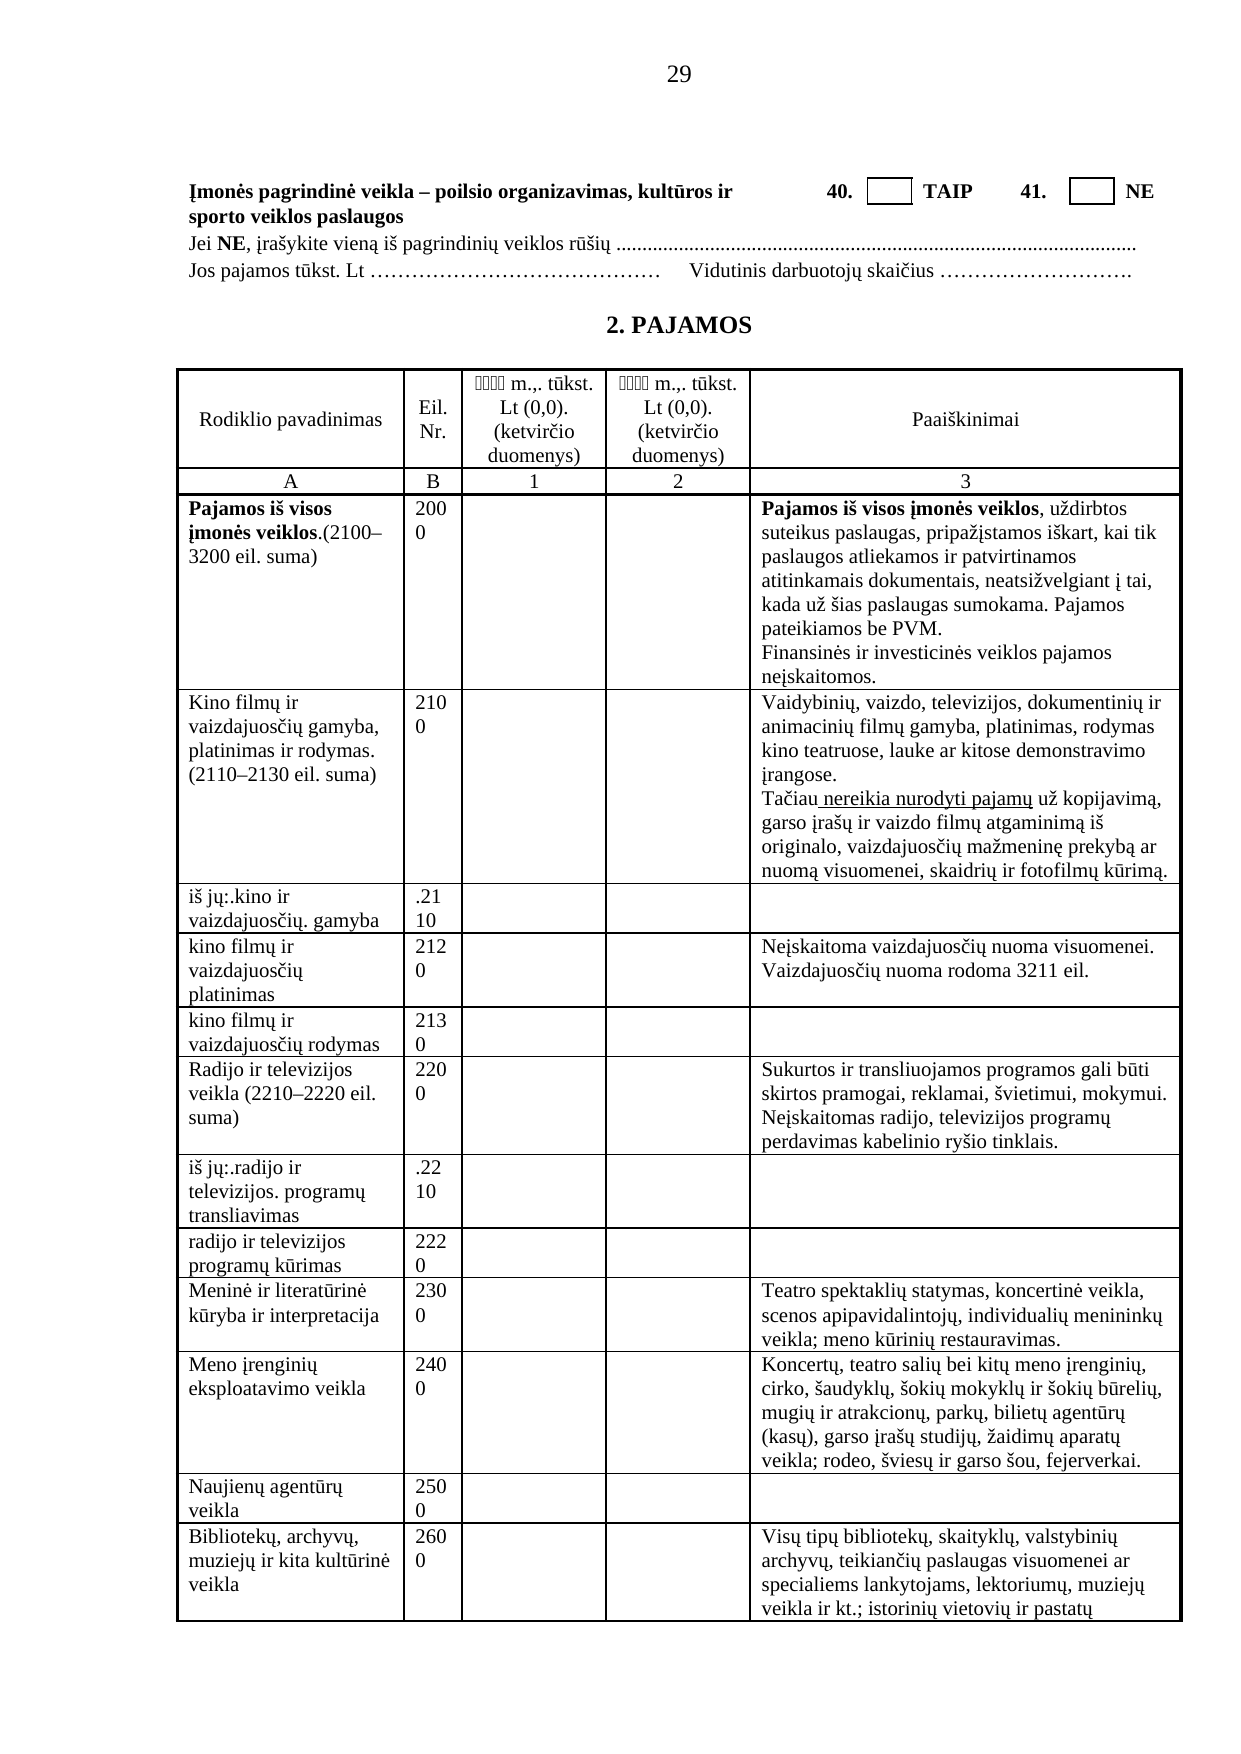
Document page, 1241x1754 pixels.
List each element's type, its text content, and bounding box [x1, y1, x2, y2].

table_cell 1 [463, 469, 605, 493]
table_cell [607, 1278, 749, 1351]
table_cell [607, 1524, 749, 1620]
table_cell [607, 1008, 749, 1056]
table_cell [985, 203, 1009, 228]
table_cell Naujienų agentūrų veikla [179, 1474, 403, 1522]
table_header 40. [815, 177, 867, 203]
table_cell 3 [751, 469, 1179, 493]
table_cell [607, 496, 749, 688]
table_cell [463, 1278, 605, 1351]
table_cell [751, 1474, 1179, 1522]
table_cell Bibliotekų, archyvų, muziejų ir kita kultūrinė veikla [179, 1524, 403, 1620]
text 2. PAJAMOS [177, 310, 1181, 339]
table_cell sporto veiklos paslaugos [177, 203, 815, 228]
table_cell Teatro spektaklių statymas, koncertinė veikla, scenos apipavidalintojų, individualių menininkų veikla; meno kūrinių restauravimas. [751, 1278, 1179, 1351]
table_cell 2 [607, 469, 749, 493]
table_cell 2300 [405, 1278, 461, 1351]
table_cell 2200 [405, 1057, 461, 1153]
table_cell [607, 1229, 749, 1277]
table_cell [1070, 205, 1114, 228]
table_cell Meno įrenginių eksploatavimo veikla [179, 1352, 403, 1472]
table_cell [1114, 203, 1181, 228]
table_header [985, 177, 1009, 203]
table_cell 2220 [405, 1229, 461, 1277]
table_cell [607, 1155, 749, 1227]
table_cell iš jų:.radijo ir televizijos. programų transliavimas [179, 1155, 403, 1227]
table_cell .2110 [405, 884, 461, 932]
table_cell 2120 [405, 934, 461, 1006]
table_cell [607, 1474, 749, 1522]
table_header TAIP [912, 177, 984, 203]
table_cell Koncertų, teatro salių bei kitų meno įrenginių, cirko, šaudyklų, šokių mokyklų ir šokių būrelių, mugių ir atrakcionų, parkų, bilietų agentūrų (kasų), garso įrašų studijų, žaidimų aparatų veikla; rodeo, šviesų ir garso šou, fejerverkai. [751, 1352, 1179, 1472]
table_cell [463, 1155, 605, 1227]
table_cell A [179, 469, 403, 493]
table_cell [1009, 203, 1070, 228]
table_cell [815, 203, 868, 228]
table_cell [463, 1057, 605, 1153]
table_cell Jei ne, įrašykite vieną iš pagrindinių veiklos rūšių [177, 229, 1181, 255]
table_cell [463, 884, 605, 932]
table_cell [463, 1524, 605, 1620]
table_cell .2210 [405, 1155, 461, 1227]
table_cell 2600 [405, 1524, 461, 1620]
table_cell [463, 496, 605, 688]
table_cell [463, 690, 605, 882]
table_header 41. [1009, 177, 1069, 203]
table_header  m.,. tūkst. Lt (0,0). (ketvirčio duomenys) [463, 371, 605, 467]
table_cell 2000 [405, 496, 461, 688]
table_cell 2500 [405, 1474, 461, 1522]
table_header [868, 179, 911, 203]
table_cell [751, 1155, 1179, 1227]
table_cell Vidutinis darbuotojų skaičius ………………………. [678, 255, 1181, 282]
table_header [1071, 179, 1113, 203]
table_cell [463, 1474, 605, 1522]
table_header Įmonės pagrindinė veikla – poilsio organizavimas, kultūros ir [177, 177, 815, 203]
table_cell 2100 [405, 690, 461, 882]
table_cell [751, 1008, 1179, 1056]
table_cell B [405, 469, 461, 493]
table_cell Jos pajamos tūkst. Lt …………………………………… [177, 255, 678, 282]
table_cell Radijo ir televizijos veikla (2210–2220 eil. suma) [179, 1057, 403, 1153]
table_header Eil. Nr. [405, 371, 461, 467]
table_cell [868, 205, 912, 228]
table_cell [912, 203, 984, 228]
table_cell kino filmų ir vaizdajuosčių rodymas [179, 1008, 403, 1056]
table_cell [463, 1008, 605, 1056]
table_cell [607, 1352, 749, 1472]
table_cell [607, 934, 749, 1006]
table_cell [751, 884, 1179, 932]
table_cell Kino filmų ir vaizdajuosčių gamyba, platinimas ir rodymas.(2110–2130 eil. suma) [179, 690, 403, 882]
table_header  m.,. tūkst. Lt (0,0). (ketvirčio duomenys) [607, 371, 749, 467]
table_cell [751, 1229, 1179, 1277]
table_cell [607, 884, 749, 932]
table_cell [463, 934, 605, 1006]
table_cell [607, 690, 749, 882]
table_cell Pajamos iš visos įmonės veiklos.(2100–3200 eil. suma) [179, 496, 403, 688]
table_cell Neįskaitoma vaizdajuosčių nuoma visuomenei. Vaizdajuosčių nuoma rodoma 3211 eil. [751, 934, 1179, 1006]
table_cell [463, 1229, 605, 1277]
table_cell iš jų:.kino ir vaizdajuosčių. gamyba [179, 884, 403, 932]
table_cell Pajamos iš visos įmonės veiklos, uždirbtos suteikus paslaugas, pripažįstamos iškart, kai tik paslaugos atliekamos ir patvirtinamos atitinkamais dokumentais, neatsižvelgiant į tai, kada už šias paslaugas sumokama. Pajamos pateikiamos be PVM. Finansinės ir investicinės veiklos pajamos neįskaitomos. [751, 496, 1179, 688]
table_header ne [1115, 177, 1181, 203]
table_cell 2400 [405, 1352, 461, 1472]
table_cell [463, 1352, 605, 1472]
table_header Rodiklio pavadinimas [179, 371, 403, 467]
table_cell kino filmų ir vaizdajuosčių platinimas [179, 934, 403, 1006]
table_header Paaiškinimai [751, 371, 1179, 467]
table_cell Visų tipų bibliotekų, skaityklų, valstybinių archyvų, teikiančių paslaugas visuomenei ar specialiems lankytojams, lektoriumų, muziejų veikla ir kt.; istorinių vietovių ir pastatų [751, 1524, 1179, 1620]
table_cell [607, 1057, 749, 1153]
table_cell 2130 [405, 1008, 461, 1056]
table_cell Vaidybinių, vaizdo, televizijos, dokumentinių ir animacinių filmų gamyba, platinimas, rodymas kino teatruose, lauke ar kitose demonstravimo įrangose. Tačiau nereikia nurodyti pajamų už kopijavimą, garso įrašų ir vaizdo filmų atgaminimą iš originalo, vaizdajuosčių mažmeninę prekybą ar nuomą visuomenei, skaidrių ir fotofilmų kūrimą. [751, 690, 1179, 882]
table_cell radijo ir televizijos programų kūrimas [179, 1229, 403, 1277]
table_cell Sukurtos ir transliuojamos programos gali būti skirtos pramogai, reklamai, švietimui, mokymui. Neįskaitomas radijo, televizijos programų perdavimas kabelinio ryšio tinklais. [751, 1057, 1179, 1153]
table_cell Meninė ir literatūrinė kūryba ir interpretacija [179, 1278, 403, 1351]
